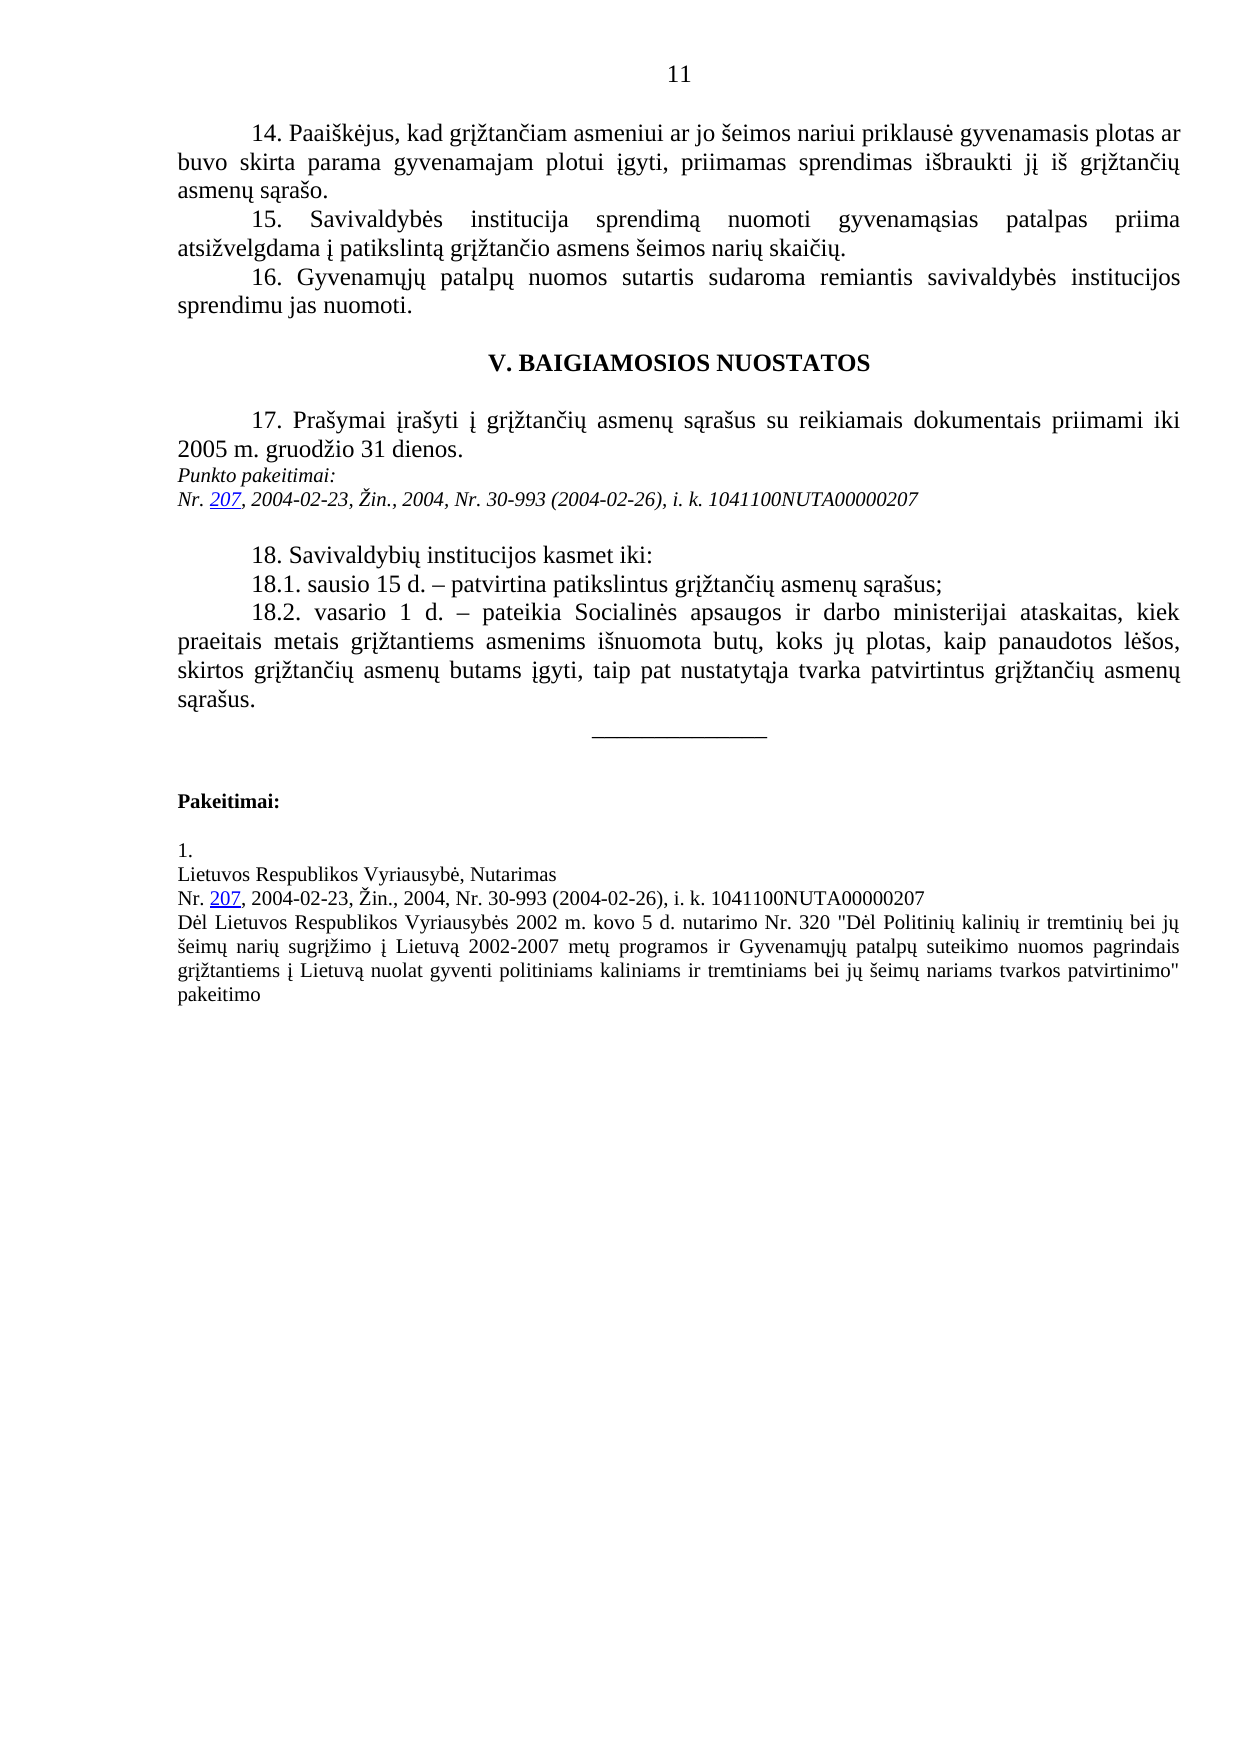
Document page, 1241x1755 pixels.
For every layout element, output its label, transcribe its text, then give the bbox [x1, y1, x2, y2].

text 1. [177, 837, 1181, 862]
text 18.1. sausio 15 d. – patvirtina patikslintus grįžtančių asmenų sąrašus; [177, 569, 1181, 597]
text Nr. 207, 2004-02-23, Žin., 2004, Nr. 30-993 (2004-02-26), i. k. 1041100NUTA00000207 [177, 487, 1181, 511]
text V. BAIGIAMOSIOS NUOSTATOS [177, 348, 1181, 377]
text Nr. 207, 2004-02-23, Žin., 2004, Nr. 30-993 (2004-02-26), i. k. 1041100NUTA00000207 [177, 886, 1181, 910]
text 15. Savivaldybės institucija sprendimą nuomoti gyvenamąsias patalpas priima atsižvelgdama į patikslintą grįžtančio asmens šeimos narių skaičių. [177, 204, 1181, 262]
text 18.2. vasario 1 d. – pateikia Socialinės apsaugos ir darbo ministerijai ataskaitas, kiek praeitais metais grįžtantiems asmenims išnuomota butų, koks jų plotas, kaip panaudotos lėšos, skirtos grįžtančių asmenų butams įgyti, taip pat nustatytąja tvarka patvirtintus grįžtančių asmenų sąrašus. [177, 597, 1181, 712]
text Lietuvos Respublikos Vyriausybė, Nutarimas [177, 862, 1181, 886]
text 16. Gyvenamųjų patalpų nuomos sutartis sudaroma remiantis savivaldybės institucijos sprendimu jas nuomoti. [177, 262, 1181, 319]
text Punkto pakeitimai: [177, 463, 1181, 487]
text 17. Prašymai įrašyti į grįžtančių asmenų sąrašus su reikiamais dokumentais priimami iki 2005 m. gruodžio 31 dienos. [177, 406, 1181, 463]
text ______________ [177, 712, 1181, 741]
text Pakeitimai: [177, 789, 1181, 813]
text 14. Paaiškėjus, kad grįžtančiam asmeniui ar jo šeimos nariui priklausė gyvenamasis plotas ar buvo skirta parama gyvenamajam plotui įgyti, priimamas sprendimas išbraukti jį iš grįžtančių asmenų sąrašo. [177, 118, 1181, 204]
text 18. Savivaldybių institucijos kasmet iki: [177, 540, 1181, 569]
text Dėl Lietuvos Respublikos Vyriausybės 2002 m. kovo 5 d. nutarimo Nr. 320 "Dėl Politinių kalinių ir tremtinių bei jų šeimų narių sugrįžimo į Lietuvą 2002-2007 metų programos ir Gyvenamųjų patalpų suteikimo nuomos pagrindais grįžtantiems į Lietuvą nuolat gyventi politiniams kaliniams ir tremtiniams bei jų šeimų nariams tvarkos patvirtinimo" pakeitimo [177, 910, 1181, 1006]
